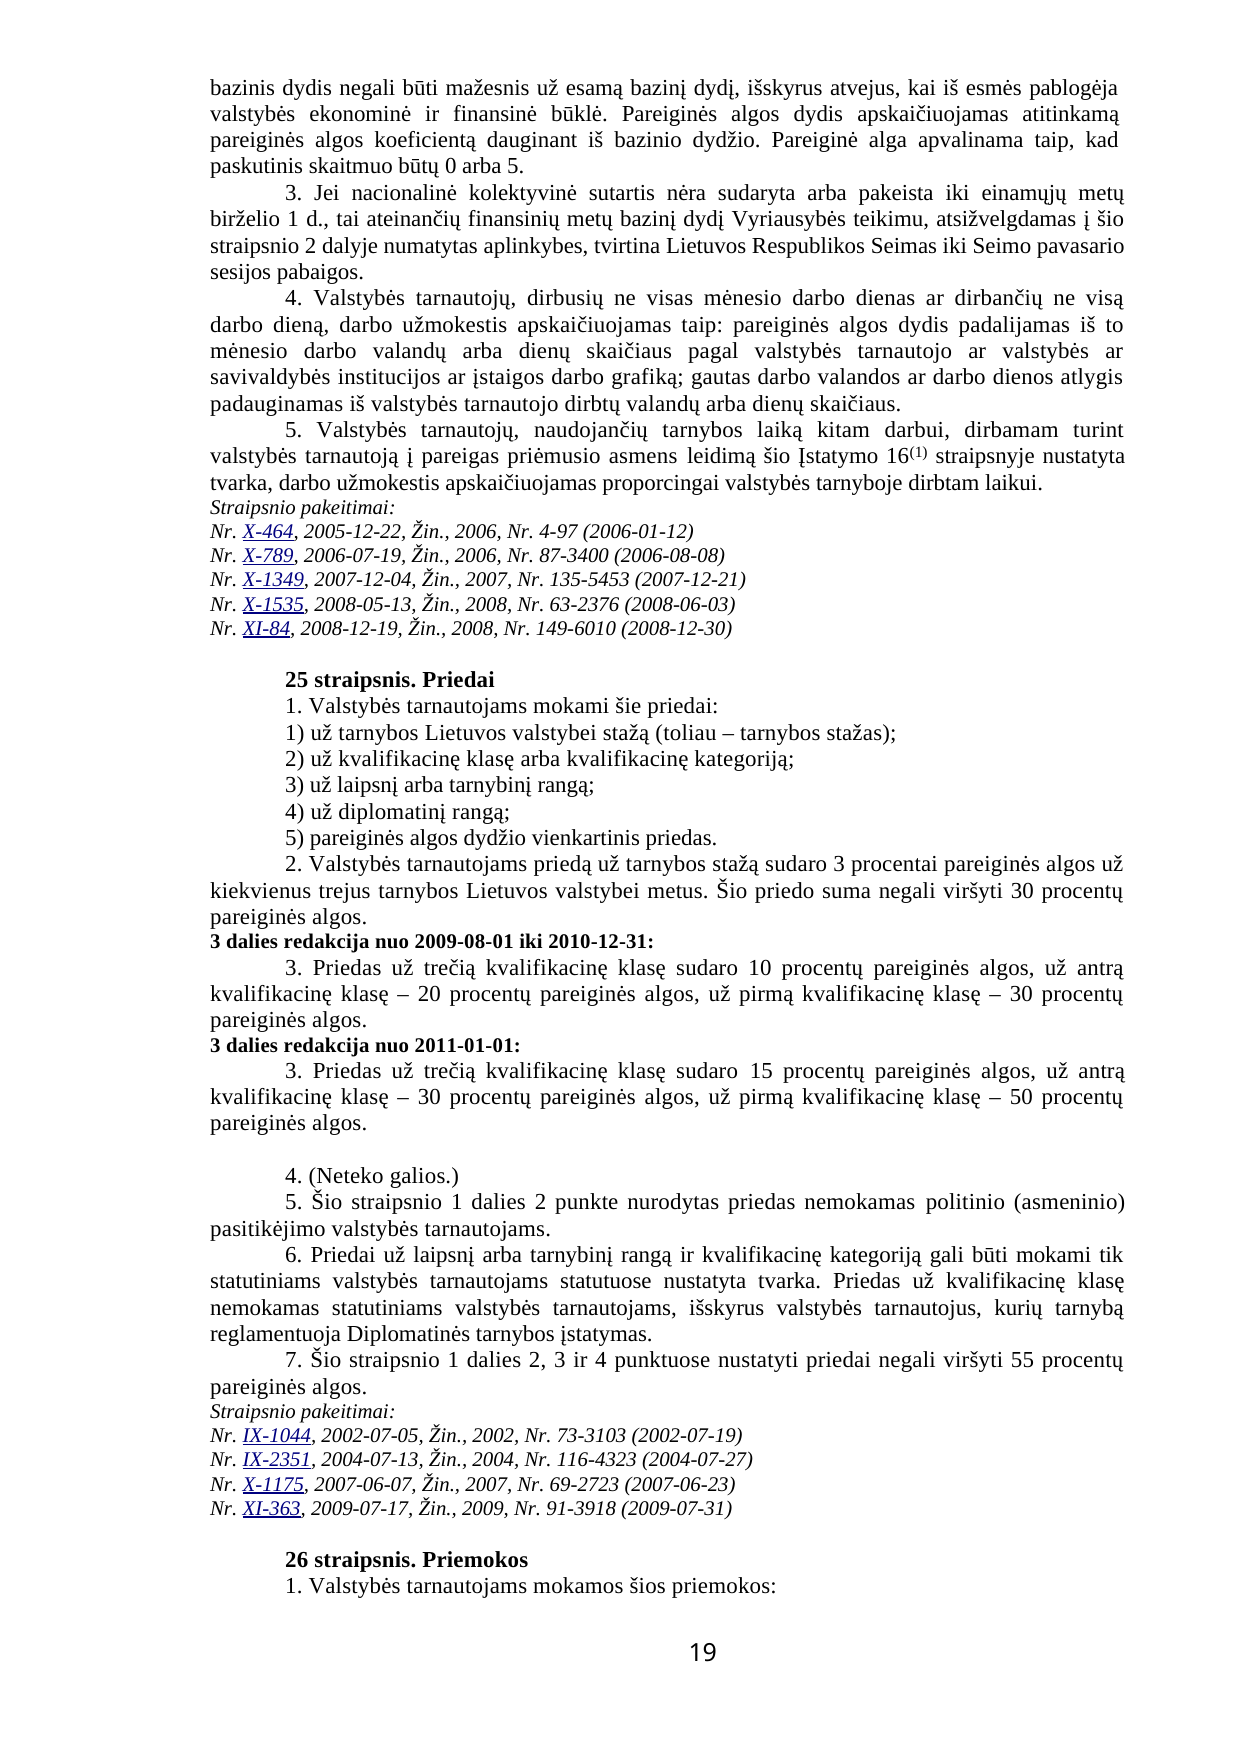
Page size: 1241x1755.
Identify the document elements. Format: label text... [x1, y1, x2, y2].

text Nr. IX-2351, 2004-07-13, Žin., 2004, Nr. 116-4323 (2004-07-27) [210, 1447, 1120, 1471]
text Nr. IX-1044, 2002-07-05, Žin., 2002, Nr. 73-3103 (2002-07-19) [210, 1423, 1126, 1447]
text bazinis dydis negali būti mažesnis už esamą bazinį dydį, išskyrus atvejus, kai iš esmės pablogėja valstybės ekonominė ir finansinė būklė. Pareiginės algos dydis apskaičiuojamas atitinkamą pareiginės algos koeficientą dauginant iš bazinio dydžio. Pareiginė alga apvalinama taip, kad paskutinis skaitmuo būtų 0 arba 5. [210, 73, 1120, 179]
text Nr. X-1349, 2007-12-04, Žin., 2007, Nr. 135-5453 (2007-12-21) [210, 567, 1120, 591]
text 1. Valstybės tarnautojams mokami šie priedai: [210, 692, 1126, 719]
text Nr. X-1535, 2008-05-13, Žin., 2008, Nr. 63-2376 (2008-06-03) [210, 591, 1120, 616]
text 3. Priedas už trečią kvalifikacinę klasę sudaro 10 procentų pareiginės algos, už antrą kvalifikacinę klasę – 20 procentų pareiginės algos, už pirmą kvalifikacinę klasę – 30 procentų pareiginės algos. [210, 953, 1126, 1033]
text 2. Valstybės tarnautojams priedą už tarnybos stažą sudaro 3 procentai pareiginės algos už kiekvienus trejus tarnybos Lietuvos valstybei metus. Šio priedo suma negali viršyti 30 procentų pareiginės algos. [210, 850, 1126, 929]
text 1) už tarnybos Lietuvos valstybei stažą (toliau – tarnybos stažas); [210, 719, 1126, 745]
text Nr. XI-363, 2009-07-17, Žin., 2009, Nr. 91-3918 (2009-07-31) [210, 1496, 1120, 1519]
text Nr. XI-84, 2008-12-19, Žin., 2008, Nr. 149-6010 (2008-12-30) [210, 616, 1120, 639]
text 4) už diplomatinį rangą; [210, 798, 1126, 824]
text 4. (Neteko galios.) [210, 1162, 1126, 1188]
text 3. Priedas už trečią kvalifikacinę klasę sudaro 15 procentų pareiginės algos, už antrą kvalifikacinę klasę – 30 procentų pareiginės algos, už pirmą kvalifikacinę klasę – 50 procentų pareiginės algos. [210, 1057, 1126, 1136]
text 5. Šio straipsnio 1 dalies 2 punkte nurodytas priedas nemokamas politinio (asmeninio) pasitikėjimo valstybės tarnautojams. [210, 1188, 1126, 1241]
text 1. Valstybės tarnautojams mokamos šios priemokos: [210, 1572, 1126, 1599]
text 3) už laipsnį arba tarnybinį rangą; [210, 771, 1126, 798]
text 25 straipsnis. Priedai [210, 666, 1126, 692]
text 7. Šio straipsnio 1 dalies 2, 3 ir 4 punktuose nustatyti priedai negali viršyti 55 procentų pareiginės algos. [210, 1347, 1126, 1399]
text 5. Valstybės tarnautojų, naudojančių tarnybos laiką kitam darbui, dirbamam turint valstybės tarnautoją į pareigas priėmusio asmens leidimą šio Įstatymo 16(1) straipsnyje nustatyta tvarka, darbo užmokestis apskaičiuojamas proporcingai valstybės tarnyboje dirbtam laikui. [210, 416, 1126, 495]
text Nr. X-789, 2006-07-19, Žin., 2006, Nr. 87-3400 (2006-08-08) [210, 543, 1120, 567]
text 6. Priedai už laipsnį arba tarnybinį rangą ir kvalifikacinę kategoriją gali būti mokami tik statutiniams valstybės tarnautojams statutuose nustatyta tvarka. Priedas už kvalifikacinę klasę nemokamas statutiniams valstybės tarnautojams, išskyrus valstybės tarnautojus, kurių tarnybą reglamentuoja Diplomatinės tarnybos įstatymas. [210, 1241, 1126, 1347]
text 3 dalies redakcija nuo 2011-01-01: [210, 1033, 1126, 1057]
text Nr. X-1175, 2007-06-07, Žin., 2007, Nr. 69-2723 (2007-06-23) [210, 1471, 1120, 1496]
text 26 straipsnis. Priemokos [210, 1546, 1126, 1572]
text Straipsnio pakeitimai: [210, 495, 1126, 519]
text 5) pareiginės algos dydžio vienkartinis priedas. [210, 824, 1126, 850]
text 4. Valstybės tarnautojų, dirbusių ne visas mėnesio darbo dienas ar dirbančių ne visą darbo dieną, darbo užmokestis apskaičiuojamas taip: pareiginės algos dydis padalijamas iš to mėnesio darbo valandų arba dienų skaičiaus pagal valstybės tarnautojo ar valstybės ar savivaldybės institucijos ar įstaigos darbo grafiką; gautas darbo valandos ar darbo dienos atlygis padauginamas iš valstybės tarnautojo dirbtų valandų arba dienų skaičiaus. [210, 284, 1126, 416]
text 2) už kvalifikacinę klasę arba kvalifikacinę kategoriją; [210, 745, 1126, 771]
text 3 dalies redakcija nuo 2009-08-01 iki 2010-12-31: [210, 929, 1126, 953]
text Straipsnio pakeitimai: [210, 1399, 1126, 1423]
text 3. Jei nacionalinė kolektyvinė sutartis nėra sudaryta arba pakeista iki einamųjų metų birželio 1 d., tai ateinančių finansinių metų bazinį dydį Vyriausybės teikimu, atsižvelgdamas į šio straipsnio 2 dalyje numatytas aplinkybes, tvirtina Lietuvos Respublikos Seimas iki Seimo pavasario sesijos pabaigos. [210, 179, 1126, 284]
text Nr. X-464, 2005-12-22, Žin., 2006, Nr. 4-97 (2006-01-12) [210, 519, 1120, 543]
